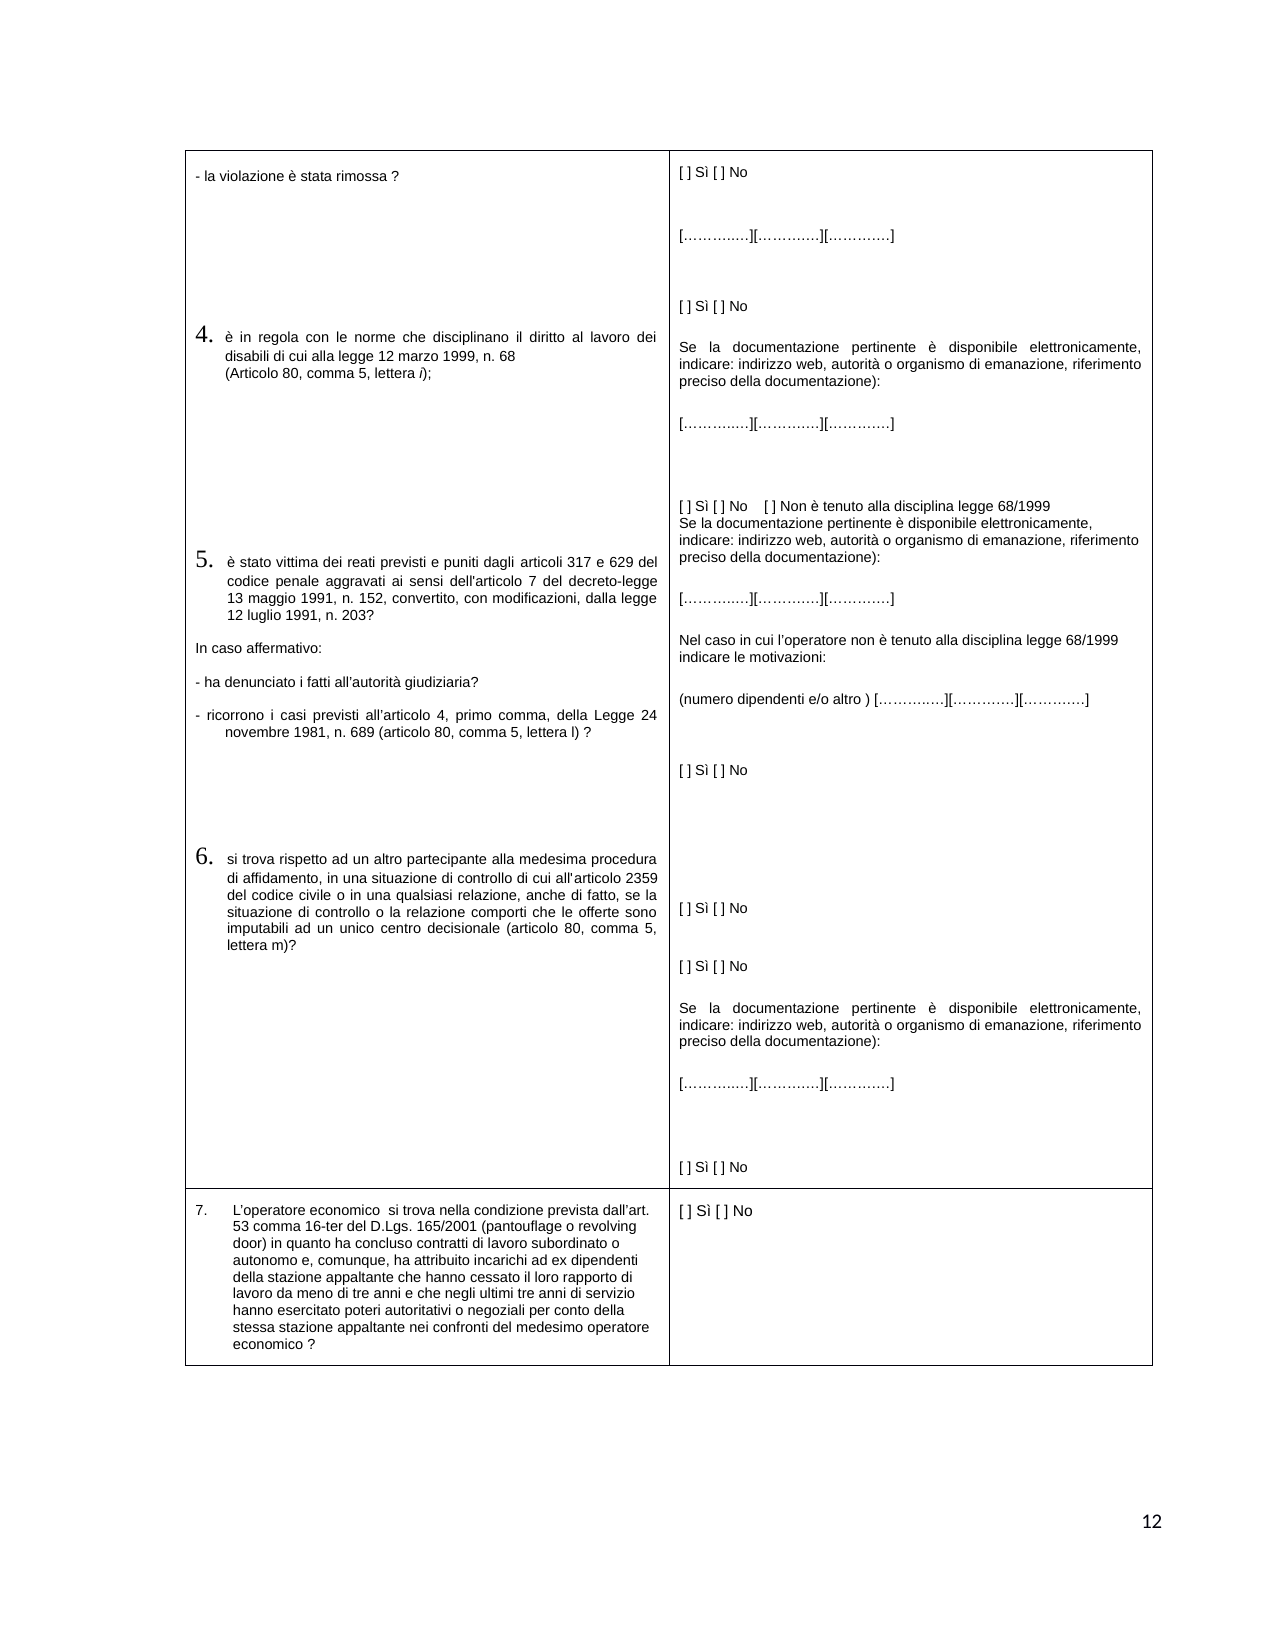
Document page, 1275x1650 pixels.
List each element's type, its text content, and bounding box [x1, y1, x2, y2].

table_cell [ ] Sì [ ] No [………..…][……….…][……….…] [ ] Sì [ ] No Se la documentazione pertinente è disponibile elettronicamente, indicare: indirizzo web, autorità o organismo di emanazione, riferimento preciso della documentazione): [………..…][……….…][……….…] [ ] Sì [ ] No [ ] Non è tenuto alla disciplina legge 68/1999 Se la documentazione pertinente è disponibile elettronicamente, indicare: indirizzo web, autorità o organismo di emanazione, riferimento preciso della documentazione): [………..…][……….…][……….…] Nel caso in cui l’operatore non è tenuto alla disciplina legge 68/1999 indicare le motivazioni: (numero dipendenti e/o altro ) [………..…][……….…][……….…] [ ] Sì [ ] No [ ] Sì [ ] No [ ] Sì [ ] No Se la documentazione pertinente è disponibile elettronicamente, indicare: indirizzo web, autorità o organismo di emanazione, riferimento preciso della documentazione): [………..…][……….…][……….…] [ ] Sì [ ] No [670, 151, 1152, 1188]
table_cell [ ] Sì [ ] No [670, 1189, 1152, 1365]
table_cell L’operatore economico si trova nella condizione prevista dall’art. 53 comma 16-ter del D.Lgs. 165/2001 (pantouflage o revolving door) in quanto ha concluso contratti di lavoro subordinato o autonomo e, comunque, ha attribuito incarichi ad ex dipendenti della stazione appaltante che hanno cessato il loro rapporto di lavoro da meno di tre anni e che negli ultimi tre anni di servizio hanno esercitato poteri autoritativi o negoziali per conto della stessa stazione appaltante nei confronti del medesimo operatore economico ? [186, 1189, 669, 1365]
table_cell - la violazione è stata rimossa ? è in regola con le norme che disciplinano il diritto al lavoro dei disabili di cui alla legge 12 marzo 1999, n. 68 (Articolo 80, comma 5, lettera i); è stato vittima dei reati previsti e puniti dagli articoli 317 e 629 del codice penale aggravati ai sensi dell'articolo 7 del decreto-legge 13 maggio 1991, n. 152, convertito, con modificazioni, dalla legge 12 luglio 1991, n. 203? In caso affermativo: - ha denunciato i fatti all’autorità giudiziaria? - ricorrono i casi previsti all’articolo 4, primo comma, della Legge 24 novembre 1981, n. 689 (articolo 80, comma 5, lettera l) ? si trova rispetto ad un altro partecipante alla medesima procedura di affidamento, in una situazione di controllo di cui all'articolo 2359 del codice civile o in una qualsiasi relazione, anche di fatto, se la situazione di controllo o la relazione comporti che le offerte sono imputabili ad un unico centro decisionale (articolo 80, comma 5, lettera m)? [186, 151, 669, 1188]
